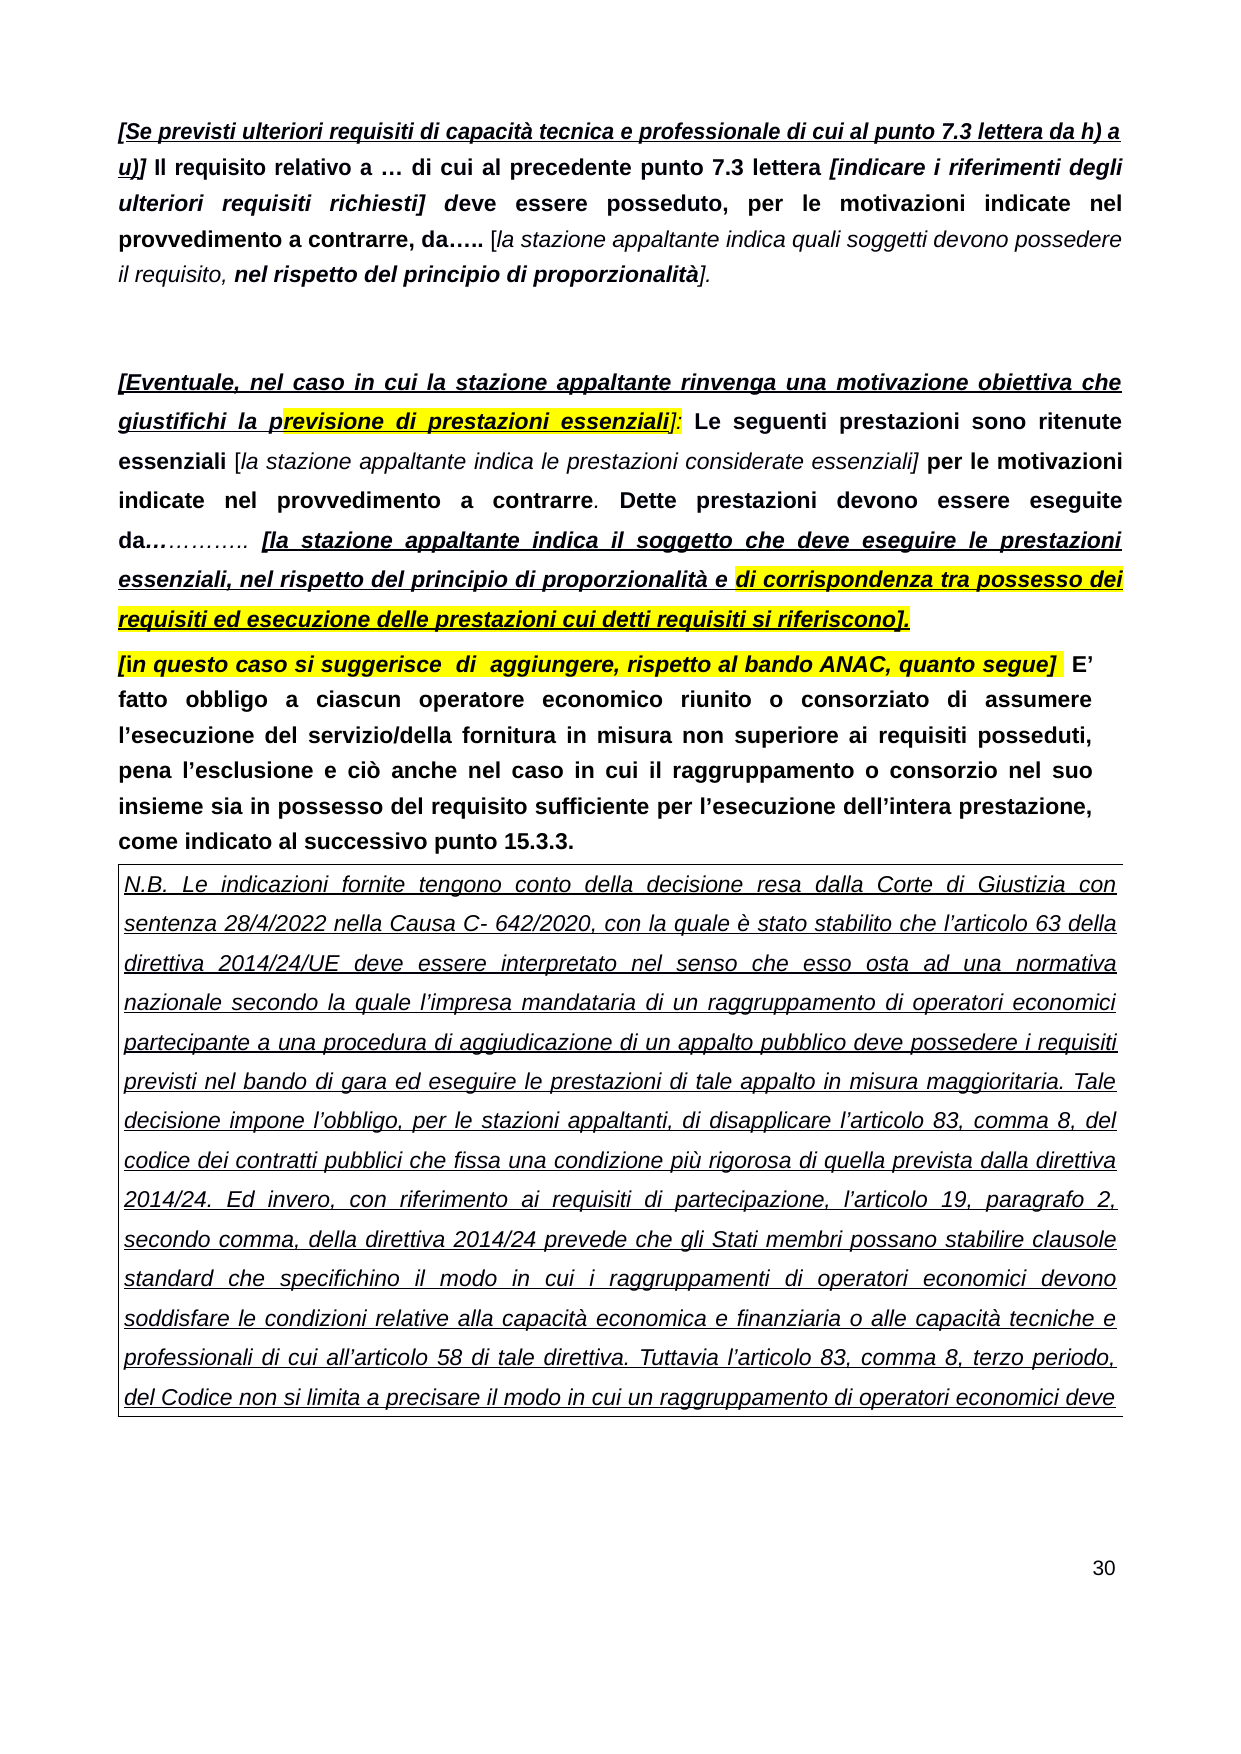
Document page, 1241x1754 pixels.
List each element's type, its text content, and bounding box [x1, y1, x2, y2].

table_header N.B. Le indicazioni fornite tengono conto della decisione resa dalla Corte di Giustizia con sentenza 28/4/2022 nella Causa C- 642/2020, con la quale è stato stabilito che l’articolo 63 della direttiva 2014/24/UE deve essere interpretato nel senso che esso osta ad una normativa nazionale secondo la quale l’impresa mandataria di un raggruppamento di operatori economici partecipante a una procedura di aggiudicazione di un appalto pubblico deve possedere i requisiti previsti nel bando di gara ed eseguire le prestazioni di tale appalto in misura maggioritaria. Tale decisione impone l’obbligo, per le stazioni appaltanti, di disapplicare l’articolo 83, comma 8, del codice dei contratti pubblici che fissa una condizione più rigorosa di quella prevista dalla direttiva 2014/24. Ed invero, con riferimento ai requisiti di partecipazione, l’articolo 19, paragrafo 2, secondo comma, della direttiva 2014/24 prevede che gli Stati membri possano stabilire clausole standard che specifichino il modo in cui i raggruppamenti di operatori economici devono soddisfare le condizioni relative alla capacità economica e finanziaria o alle capacità tecniche e professionali di cui all’articolo 58 di tale direttiva. Tuttavia l’articolo 83, comma 8, terzo periodo, del Codice non si limita a precisare il modo in cui un raggruppamento di operatori economici deve [119, 865, 1123, 1416]
text [Eventuale, nel caso in cui la stazione appaltante rinvenga una motivazione obiettiva che giustifichi la previsione di prestazioni essenziali]: Le seguenti prestazioni sono ritenute essenziali [la stazione appaltante indica le prestazioni considerate essenziali] per le motivazioni indicate nel provvedimento a contrarre. Dette prestazioni devono essere eseguite da………….. [la stazione appaltante indica il soggetto che deve eseguire le prestazioni essenziali, nel rispetto del principio di proporzionalità e di corrispondenza tra possesso dei [118, 369, 1123, 589]
text [Se previsti ulteriori requisiti di capacità tecnica e professionale di cui al punto 7.3 lettera da h) a u)] Il requisito relativo a … di cui al precedente punto 7.3 lettera [indicare i riferimenti degli ulteriori requisiti richiesti] deve essere posseduto, per le motivazioni indicate nel provvedimento a contrarre, da….. [la stazione appaltante indica quali soggetti devono possedere il requisito, nel rispetto del principio di proporzionalità]. [118, 118, 1123, 288]
list [in questo caso si suggerisce di aggiungere, rispetto al bando ANAC, quanto segue] E’ fatto obbligo a ciascun operatore economico riunito o consorziato di assumere l’esecuzione del servizio/della fornitura in misura non superiore ai requisiti posseduti, pena l’esclusione e ciò anche nel caso in cui il raggruppamento o consorzio nel suo insieme sia in possesso del requisito sufficiente per l’esecuzione dell’intera prestazione, come indicato al successivo punto 15.3.3. [118, 651, 1093, 855]
text requisiti ed esecuzione delle prestazioni cui detti requisiti si riferiscono]. [118, 590, 1123, 632]
